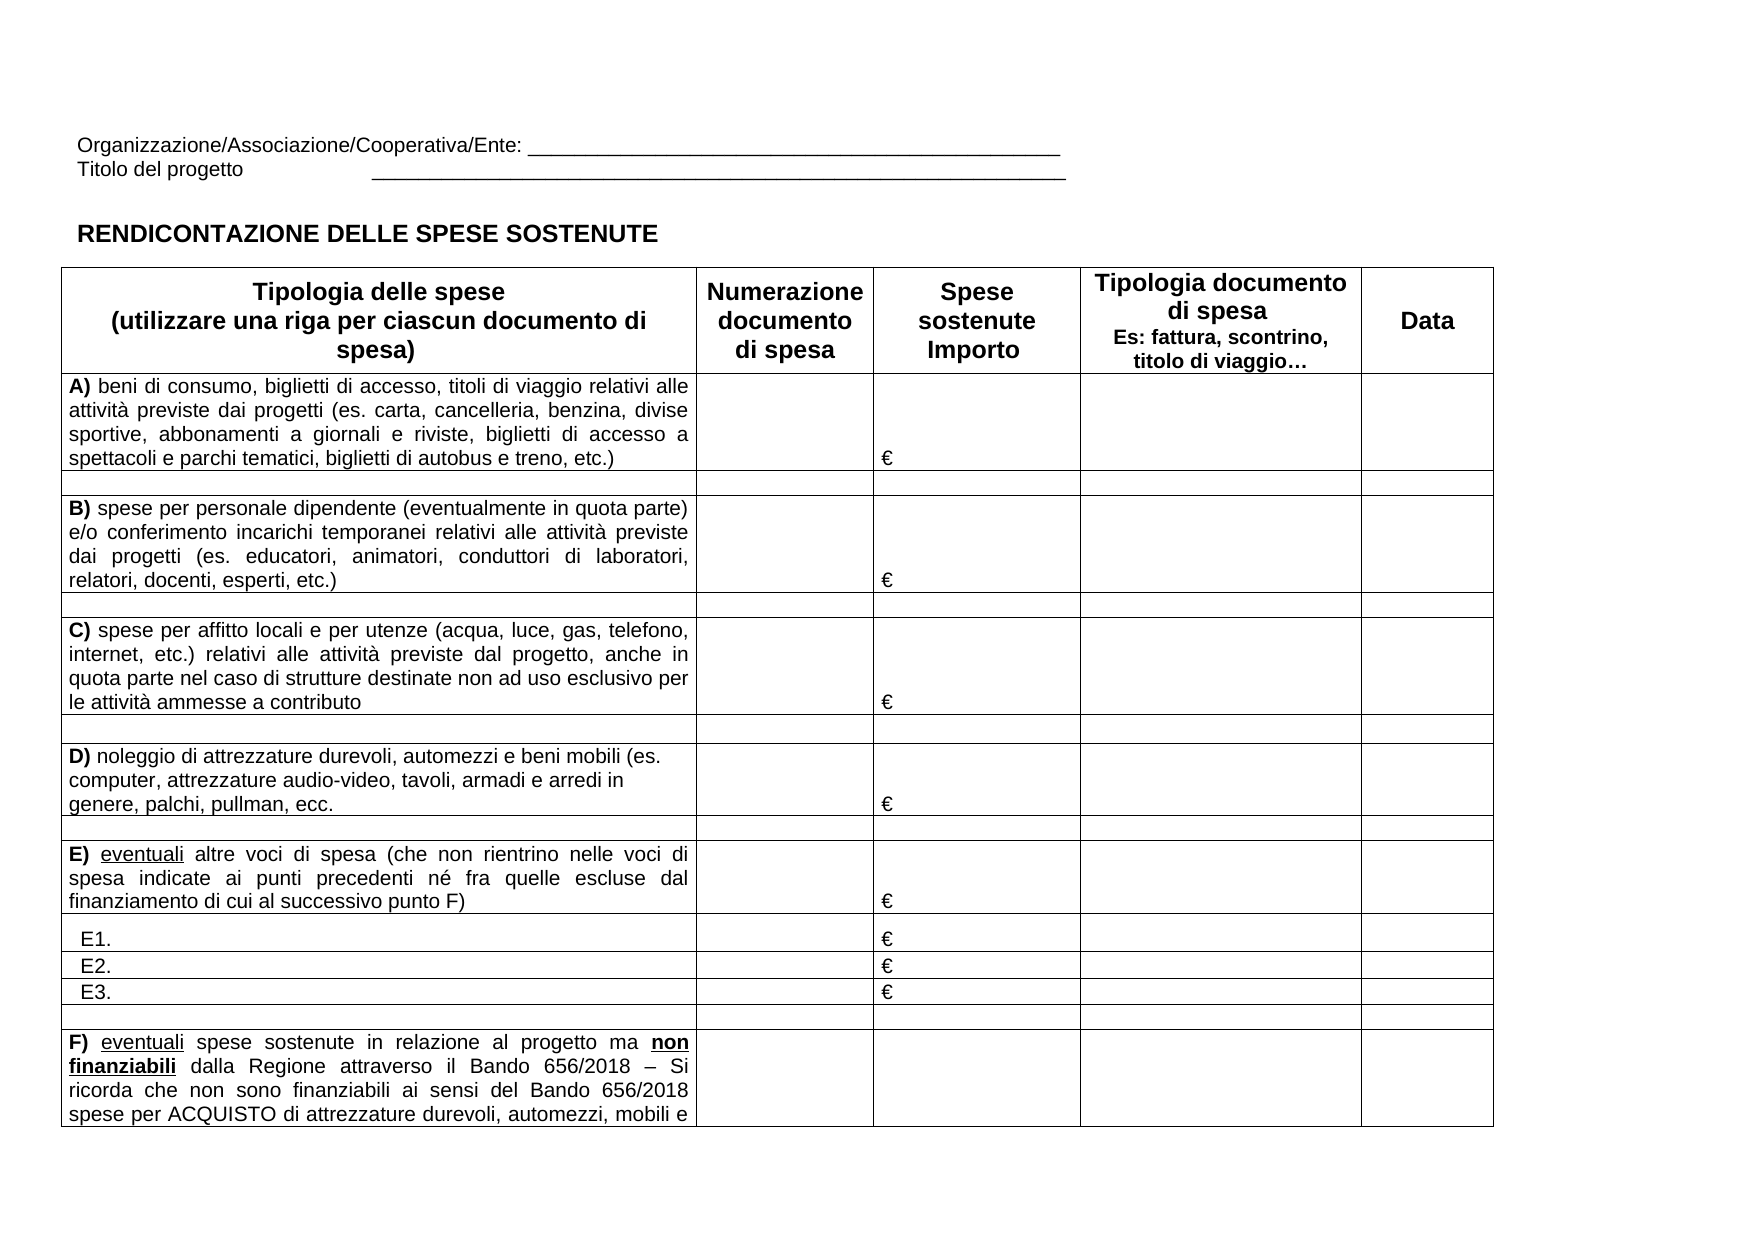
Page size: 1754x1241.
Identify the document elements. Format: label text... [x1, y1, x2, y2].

table_cell A) beni di consumo, biglietti di accesso, titoli di viaggio relativi alle attività previste dai progetti (es. carta, cancelleria, benzina, divise sportive, abbonamenti a giornali e riviste, biglietti di accesso a spettacoli e parchi tematici, biglietti di autobus e treno, etc.) [62, 374, 696, 470]
table_cell E1. [62, 914, 696, 951]
table_cell [697, 593, 873, 617]
table_cell [1362, 841, 1493, 913]
table_cell F) eventuali spese sostenute in relazione al progetto ma non finanziabili dalla Regione attraverso il Bando 656/2018 – Si ricorda che non sono finanziabili ai sensi del Bando 656/2018 spese per ACQUISTO di attrezzature durevoli, automezzi, mobili e [62, 1030, 696, 1126]
table_cell [1081, 471, 1361, 495]
table_cell [62, 593, 696, 617]
table_cell € [874, 618, 1080, 714]
table_cell [1362, 1030, 1493, 1126]
table_cell € [874, 744, 1080, 815]
table_header Tipologia delle spese (utilizzare una riga per ciascun documento di spesa) [62, 268, 696, 373]
table_cell [1362, 593, 1493, 617]
table_cell [1362, 952, 1493, 977]
table_cell B) spese per personale dipendente (eventualmente in quota parte) e/o conferimento incarichi temporanei relativi alle attività previste dai progetti (es. educatori, animatori, conduttori di laboratori, relatori, docenti, esperti, etc.) [62, 496, 696, 592]
table_cell [1081, 593, 1361, 617]
table_cell [1362, 816, 1493, 840]
table_cell C) spese per affitto locali e per utenze (acqua, luce, gas, telefono, internet, etc.) relativi alle attività previste dal progetto, anche in quota parte nel caso di strutture destinate non ad uso esclusivo per le attività ammesse a contributo [62, 618, 696, 714]
table_cell [1081, 1030, 1361, 1126]
table_cell E3. [62, 979, 696, 1004]
table_cell [697, 1005, 873, 1029]
table_cell [1362, 715, 1493, 742]
table_cell [874, 593, 1080, 617]
table_cell [697, 816, 873, 840]
table_cell [1362, 979, 1493, 1004]
table_cell [62, 816, 696, 840]
table_cell [1362, 914, 1493, 951]
table_cell [874, 1030, 1080, 1126]
table_cell [1362, 618, 1493, 714]
text RENDICONTAZIONE DELLE SPESE SOSTENUTE [77, 219, 1677, 247]
table_cell € [874, 374, 1080, 470]
table_cell [1362, 374, 1493, 470]
table_cell [1081, 914, 1361, 951]
table_cell [1362, 471, 1493, 495]
table_cell [1081, 979, 1361, 1004]
table_cell € [874, 952, 1080, 977]
table_cell € [874, 914, 1080, 951]
table_cell [1362, 744, 1493, 815]
table_cell D) noleggio di attrezzature durevoli, automezzi e beni mobili (es. computer, attrezzature audio-video, tavoli, armadi e arredi in genere, palchi, pullman, ecc. [62, 744, 696, 815]
table_cell E2. [62, 952, 696, 977]
table_cell [1081, 618, 1361, 714]
table_cell [1081, 1005, 1361, 1029]
table_cell [874, 816, 1080, 840]
table_cell [1081, 374, 1361, 470]
table_cell [697, 841, 873, 913]
table_cell [697, 744, 873, 815]
table_cell [697, 471, 873, 495]
table_cell [1362, 496, 1493, 592]
table_cell [1081, 715, 1361, 742]
table_cell [1081, 841, 1361, 913]
text Organizzazione/Associazione/Cooperativa/Ente: ______________________________________________ [77, 131, 1677, 156]
table_cell [874, 715, 1080, 742]
table_cell € [874, 496, 1080, 592]
table_cell [62, 1005, 696, 1029]
table_cell [697, 979, 873, 1004]
text Titolo del progetto ____________________________________________________________ [77, 156, 1677, 180]
table_cell [697, 952, 873, 977]
table_cell [1081, 496, 1361, 592]
table_cell E) eventuali altre voci di spesa (che non rientrino nelle voci di spesa indicate ai punti precedenti né fra quelle escluse dal finanziamento di cui al successivo punto F) [62, 841, 696, 913]
table_cell € [874, 979, 1080, 1004]
table_cell [874, 471, 1080, 495]
table_cell [697, 618, 873, 714]
table_cell [874, 1005, 1080, 1029]
table_cell [1081, 952, 1361, 977]
table_cell [62, 471, 696, 495]
table_cell [697, 1030, 873, 1126]
table_cell € [874, 841, 1080, 913]
table_cell [697, 374, 873, 470]
table_cell [1362, 1005, 1493, 1029]
table_cell [62, 715, 696, 742]
table_header Numerazione documento di spesa [697, 268, 873, 373]
table_cell [697, 715, 873, 742]
table_cell [697, 914, 873, 951]
table_header Data [1362, 268, 1493, 373]
table_cell [1081, 816, 1361, 840]
table_cell [1081, 744, 1361, 815]
table_header Tipologia documento di spesa Es: fattura, scontrino, titolo di viaggio… [1081, 268, 1361, 373]
table_header Spese sostenute Importo [874, 268, 1080, 373]
table_cell [697, 496, 873, 592]
